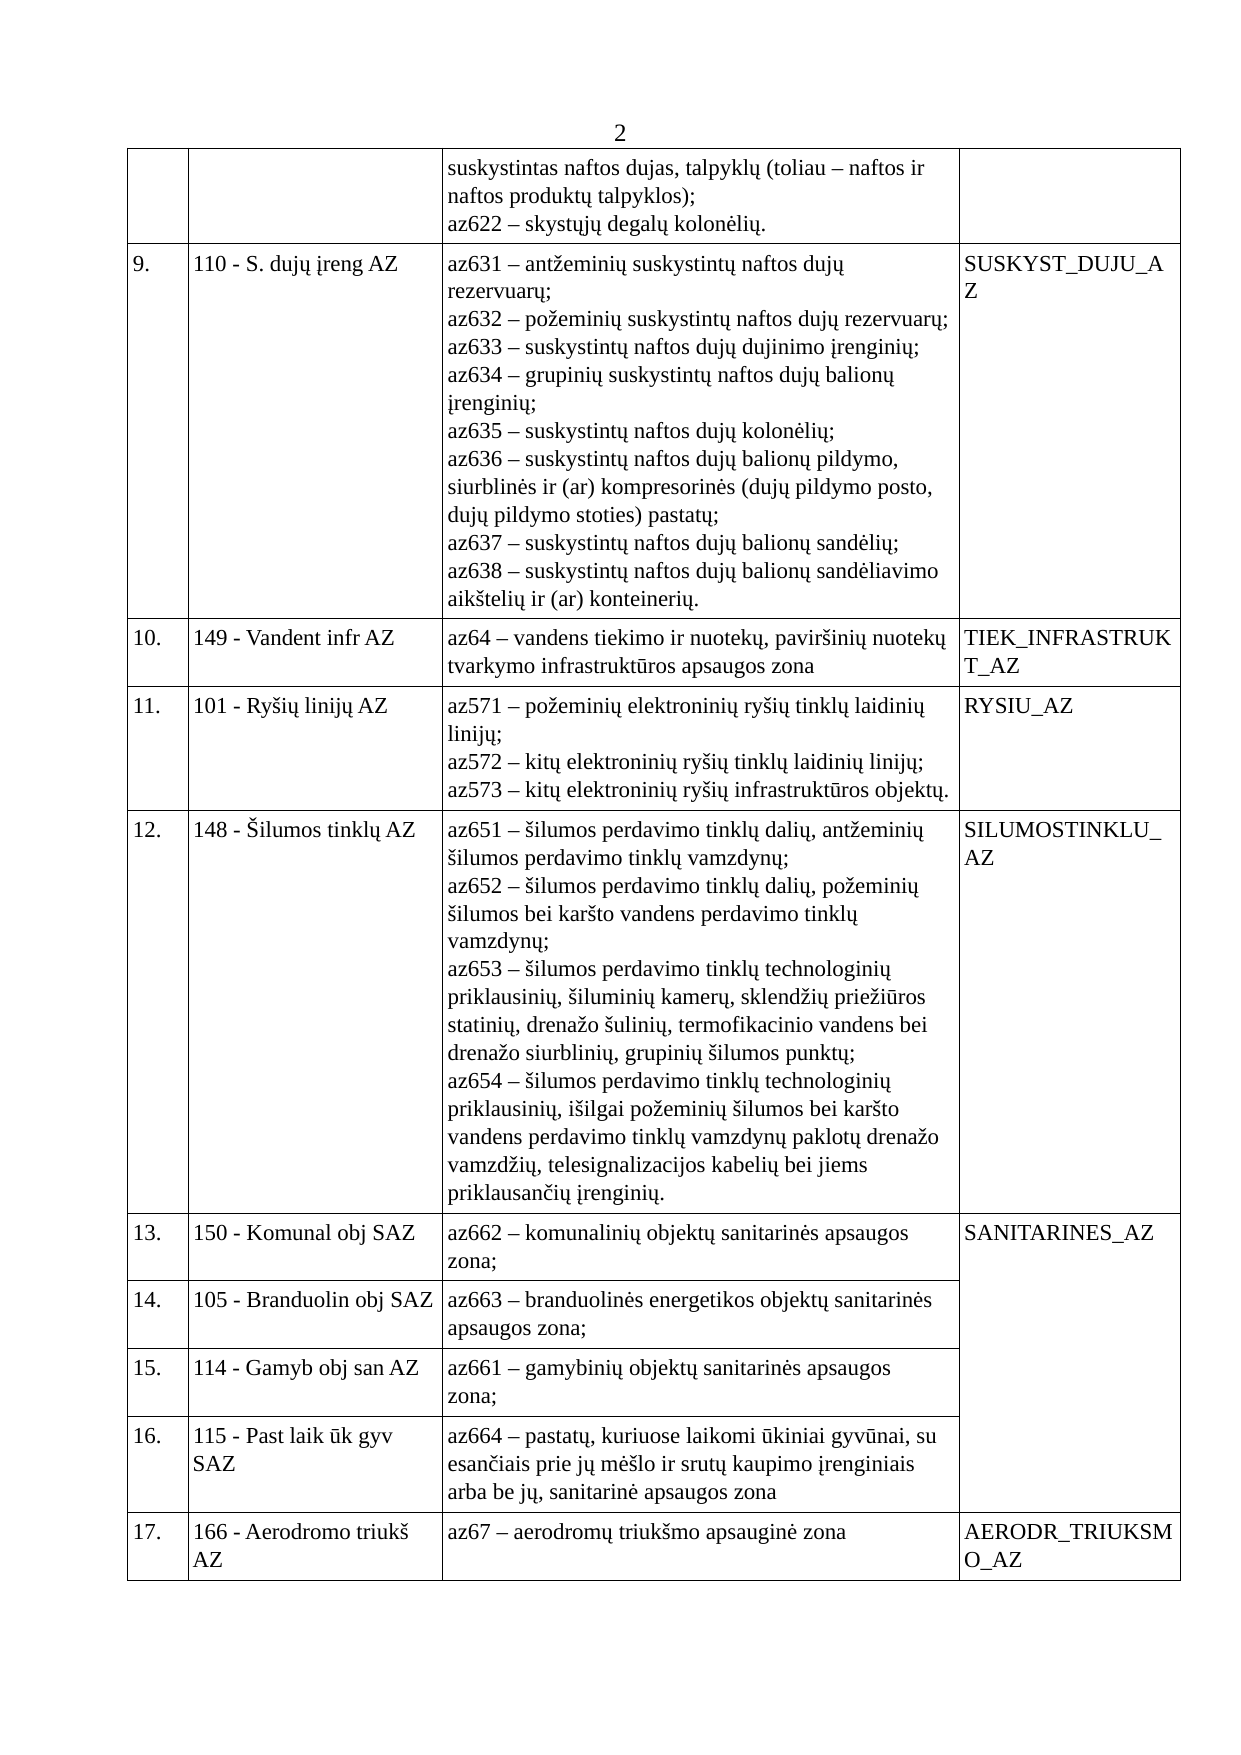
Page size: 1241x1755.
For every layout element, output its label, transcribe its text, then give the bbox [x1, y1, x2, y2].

table_cell [189, 149, 442, 243]
table_cell 9. [128, 244, 188, 618]
table_cell 16. [128, 1417, 188, 1512]
table_cell 115 - Past laik ūk gyv SAZ [189, 1417, 442, 1512]
table_cell SUSKYST_DUJU_AZ [960, 244, 1180, 618]
table_cell 150 - Komunal obj SAZ [189, 1214, 442, 1280]
table_cell [960, 149, 1180, 243]
table_cell TIEK_INFRASTRUKT_AZ [960, 619, 1180, 686]
table_cell 166 - Aerodromo triukš AZ [189, 1513, 442, 1579]
table_cell 110 - S. dujų įreng AZ [189, 244, 442, 618]
table_cell az661 – gamybinių objektų sanitarinės apsaugos zona; [443, 1349, 959, 1416]
table_cell suskystintas naftos dujas, talpyklų (toliau – naftos ir naftos produktų talpyklos); az622 – skystųjų degalų kolonėlių. [443, 149, 959, 243]
table_cell az631 – antžeminių suskystintų naftos dujų rezervuarų; az632 – požeminių suskystintų naftos dujų rezervuarų; az633 – suskystintų naftos dujų dujinimo įrenginių; az634 – grupinių suskystintų naftos dujų balionų įrenginių; az635 – suskystintų naftos dujų kolonėlių; az636 – suskystintų naftos dujų balionų pildymo, siurblinės ir (ar) kompresorinės (dujų pildymo posto, dujų pildymo stoties) pastatų; az637 – suskystintų naftos dujų balionų sandėlių; az638 – suskystintų naftos dujų balionų sandėliavimo aikštelių ir (ar) konteinerių. [443, 244, 959, 618]
table_cell 13. [128, 1214, 188, 1280]
table_cell az662 – komunalinių objektų sanitarinės apsaugos zona; [443, 1214, 959, 1280]
table_cell 114 - Gamyb obj san AZ [189, 1349, 442, 1416]
table_cell 10. [128, 619, 188, 686]
table_cell 14. [128, 1281, 188, 1348]
table_cell 11. [128, 687, 188, 810]
table_cell az64 – vandens tiekimo ir nuotekų, paviršinių nuotekų tvarkymo infrastruktūros apsaugos zona [443, 619, 959, 686]
table_cell 15. [128, 1349, 188, 1416]
table_cell az571 – požeminių elektroninių ryšių tinklų laidinių linijų; az572 – kitų elektroninių ryšių tinklų laidinių linijų; az573 – kitų elektroninių ryšių infrastruktūros objektų. [443, 687, 959, 810]
table_cell az67 – aerodromų triukšmo apsauginė zona [443, 1513, 959, 1579]
table_cell SANITARINES_AZ [960, 1214, 1180, 1512]
table_cell 12. [128, 811, 188, 1212]
table_cell 101 - Ryšių linijų AZ [189, 687, 442, 810]
table_cell 149 - Vandent infr AZ [189, 619, 442, 686]
table_cell 105 - Branduolin obj SAZ [189, 1281, 442, 1348]
table_cell [128, 149, 188, 243]
table_cell SILUMOSTINKLU_AZ [960, 811, 1180, 1212]
table_cell RYSIU_AZ [960, 687, 1180, 810]
table_cell AERODR_TRIUKSMO_AZ [960, 1513, 1180, 1579]
table_cell az651 – šilumos perdavimo tinklų dalių, antžeminių šilumos perdavimo tinklų vamzdynų; az652 – šilumos perdavimo tinklų dalių, požeminių šilumos bei karšto vandens perdavimo tinklų vamzdynų; az653 – šilumos perdavimo tinklų technologinių priklausinių, šiluminių kamerų, sklendžių priežiūros statinių, drenažo šulinių, termofikacinio vandens bei drenažo siurblinių, grupinių šilumos punktų; az654 – šilumos perdavimo tinklų technologinių priklausinių, išilgai požeminių šilumos bei karšto vandens perdavimo tinklų vamzdynų paklotų drenažo vamzdžių, telesignalizacijos kabelių bei jiems priklausančių įrenginių. [443, 811, 959, 1212]
table_cell 148 - Šilumos tinklų AZ [189, 811, 442, 1212]
table_cell 17. [128, 1513, 188, 1579]
table_cell az664 – pastatų, kuriuose laikomi ūkiniai gyvūnai, su esančiais prie jų mėšlo ir srutų kaupimo įrenginiais arba be jų, sanitarinė apsaugos zona [443, 1417, 959, 1512]
table_cell az663 – branduolinės energetikos objektų sanitarinės apsaugos zona; [443, 1281, 959, 1348]
